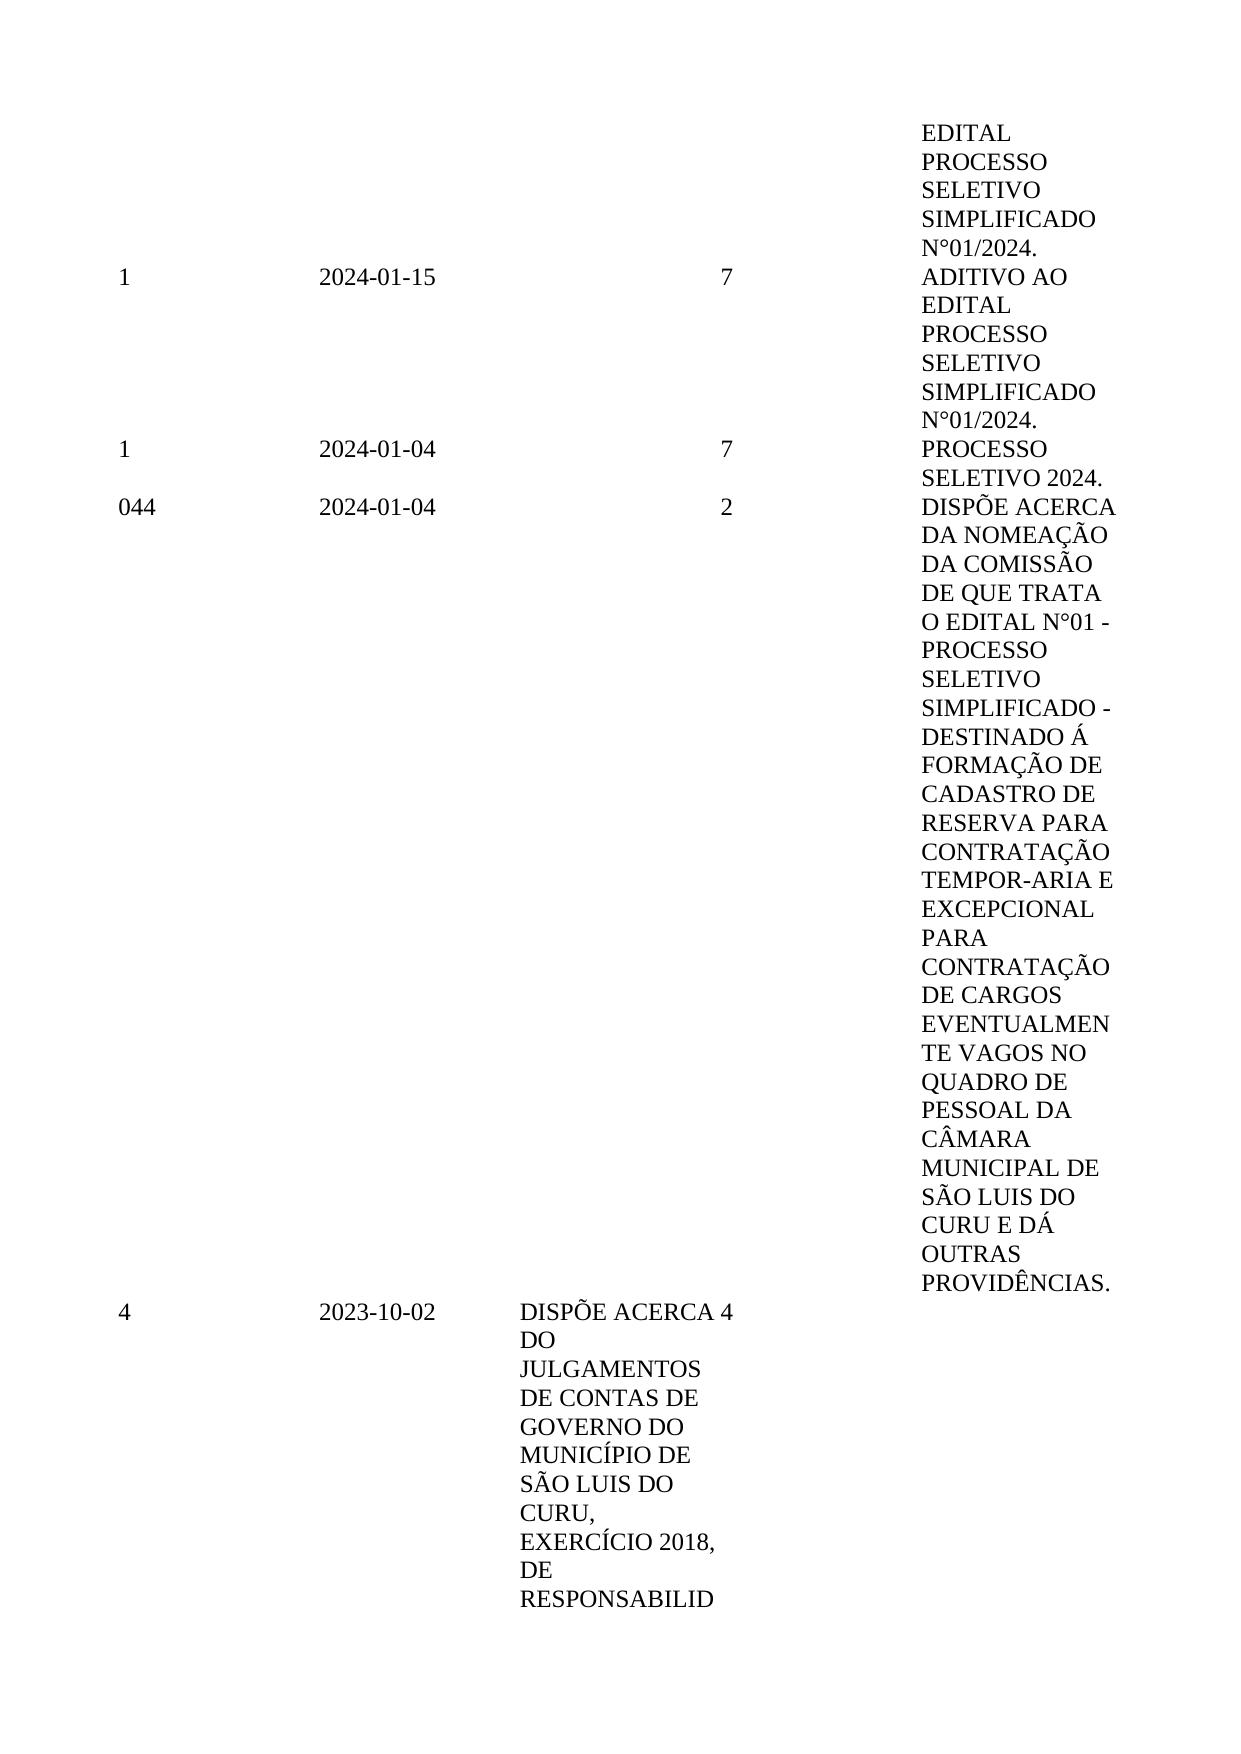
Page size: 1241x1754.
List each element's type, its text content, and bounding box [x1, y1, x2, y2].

table_cell PROCESSO SELETIVO 2024. [921, 434, 1122, 492]
table_cell [520, 434, 720, 492]
table_cell [520, 118, 720, 262]
table_cell 044 [118, 492, 319, 1297]
table_cell 4 [720, 1297, 921, 1613]
table_cell 2 [720, 492, 921, 1297]
table_cell 2024-01-04 [319, 492, 519, 1297]
table_cell [520, 492, 720, 1297]
table_cell [520, 262, 720, 434]
table_cell 1 [118, 434, 319, 492]
table_cell 4 [118, 1297, 319, 1613]
table_cell ADITIVO AO EDITAL PROCESSO SELETIVO SIMPLIFICADO N°01/2024. [921, 262, 1122, 434]
table_cell [921, 1297, 1122, 1613]
table_cell 2024-01-04 [319, 434, 519, 492]
table_cell 7 [720, 434, 921, 492]
table_cell DISPÕE ACERCA DA NOMEAÇÃO DA COMISSÃO DE QUE TRATA O EDITAL N°01 - PROCESSO SELETIVO SIMPLIFICADO - DESTINADO Á FORMAÇÃO DE CADASTRO DE RESERVA PARA CONTRATAÇÃO TEMPOR-ARIA E EXCEPCIONAL PARA CONTRATAÇÃO DE CARGOS EVENTUALMENTE VAGOS NO QUADRO DE PESSOAL DA CÂMARA MUNICIPAL DE SÃO LUIS DO CURU E DÁ OUTRAS PROVIDÊNCIAS. [921, 492, 1122, 1297]
table_cell [319, 118, 519, 262]
table_cell 2024-01-15 [319, 262, 519, 434]
table_cell 2023-10-02 [319, 1297, 519, 1613]
table_cell 7 [720, 262, 921, 434]
table_cell 1 [118, 262, 319, 434]
table_cell [720, 118, 921, 262]
table_cell DISPÕE ACERCA DO JULGAMENTOS DE CONTAS DE GOVERNO DO MUNICÍPIO DE SÃO LUIS DO CURU, EXERCÍCIO 2018, DE RESPONSABILID [520, 1297, 720, 1613]
table_cell EDITAL PROCESSO SELETIVO SIMPLIFICADO N°01/2024. [921, 118, 1122, 262]
table_cell [118, 118, 319, 262]
